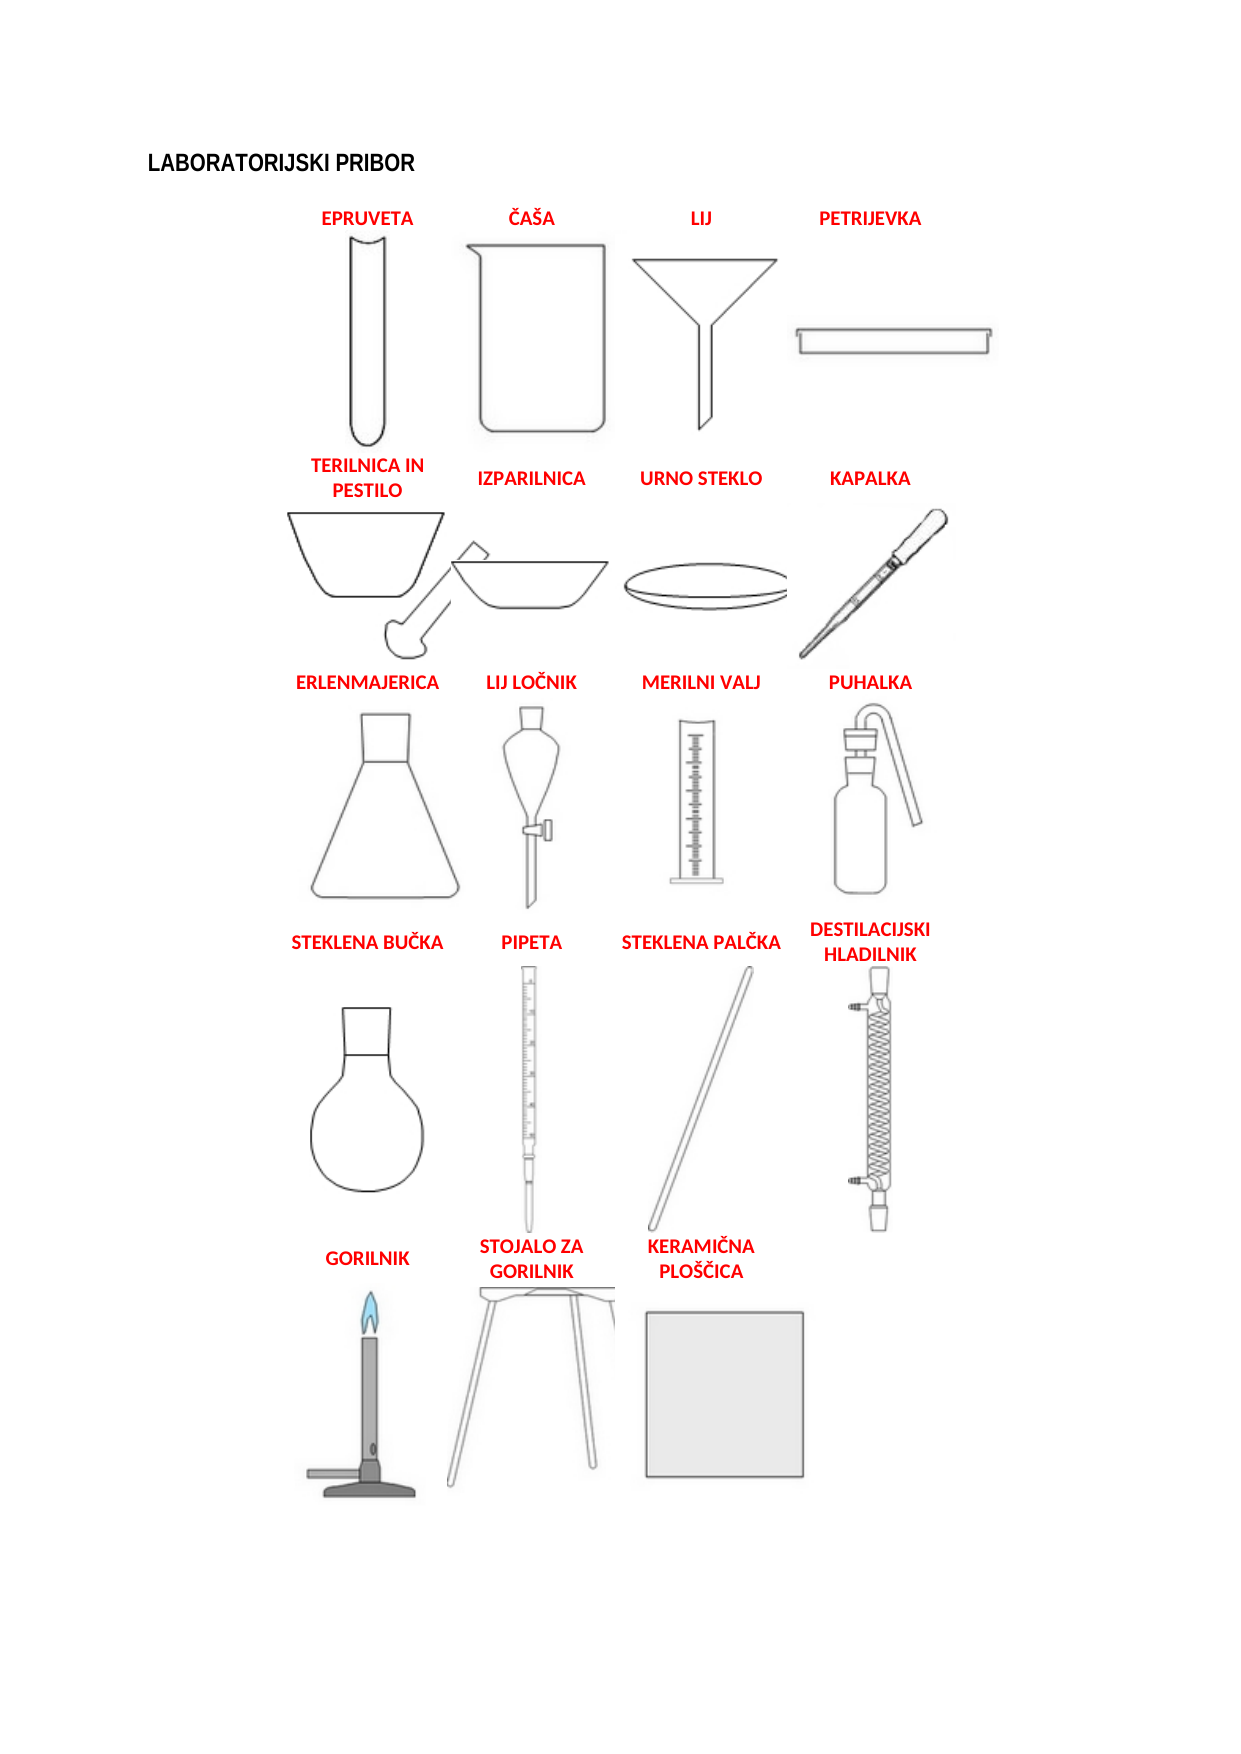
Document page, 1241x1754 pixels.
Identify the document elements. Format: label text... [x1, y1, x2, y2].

table_cell GORILNIK [287, 1233, 448, 1284]
table_cell PUHALKA [787, 669, 953, 694]
table_cell [615, 694, 659, 916]
table_cell DESTILACIJSKI HLADILNIK [787, 916, 953, 967]
table_cell [628, 230, 787, 234]
table_cell [441, 1284, 448, 1506]
table_cell URNO STEKLO [615, 452, 787, 503]
table_cell [787, 1233, 953, 1284]
picture [648, 966, 754, 1233]
picture [659, 694, 743, 917]
table_cell [615, 622, 787, 669]
picture [294, 1283, 441, 1506]
table_cell [287, 661, 448, 669]
table_cell [834, 1284, 953, 1506]
table_cell [787, 367, 953, 452]
table_cell KERAMIČNA PLOŠČICA [615, 1233, 787, 1283]
table_cell [287, 1284, 294, 1506]
text LABORATORIJSKI PRIBOR [148, 148, 1093, 176]
table_cell PIPETA [448, 916, 615, 967]
table_cell IZPARILNICA [448, 453, 615, 503]
table_cell TERILNICA IN PESTILO [287, 452, 448, 503]
table_cell KAPALKA [787, 452, 953, 503]
table_cell LIJ LOČNIK [448, 669, 615, 694]
table_cell [448, 967, 521, 1233]
table_header EPRUVETA [287, 205, 448, 230]
picture [447, 1283, 834, 1506]
picture [615, 503, 956, 669]
table_cell [787, 694, 798, 916]
table_cell [287, 967, 448, 1233]
picture [447, 230, 999, 453]
table_header PETRIJEVKA [787, 205, 953, 230]
table_cell [787, 967, 848, 1233]
picture [286, 511, 612, 661]
table_cell [448, 1502, 615, 1506]
table_cell [615, 503, 787, 549]
table_cell ERLENMAJERICA [287, 669, 448, 694]
picture [309, 1006, 426, 1194]
table_cell [893, 967, 953, 1233]
picture [286, 694, 487, 917]
table_cell [287, 230, 345, 452]
table_cell [487, 694, 491, 916]
picture [345, 230, 390, 453]
table_cell [572, 694, 615, 916]
table_cell [615, 967, 648, 1233]
table_cell [287, 503, 448, 511]
table_header LIJ [615, 205, 787, 230]
table_cell [743, 694, 787, 916]
table_cell [448, 503, 615, 669]
picture [798, 694, 943, 917]
table_header ČAŠA [448, 205, 615, 230]
picture [521, 966, 542, 1233]
picture [491, 694, 572, 917]
table_cell [754, 967, 787, 1233]
table_cell [943, 694, 953, 916]
table_cell STOJALO ZA GORILNIK [448, 1233, 615, 1284]
table_cell MERILNI VALJ [615, 669, 787, 694]
table_cell STEKLENA PALČKA [615, 916, 787, 967]
table_cell [787, 230, 953, 315]
table_cell [390, 230, 447, 452]
picture [848, 966, 893, 1233]
table_cell [542, 967, 615, 1233]
table_cell STEKLENA BUČKA [287, 917, 448, 967]
